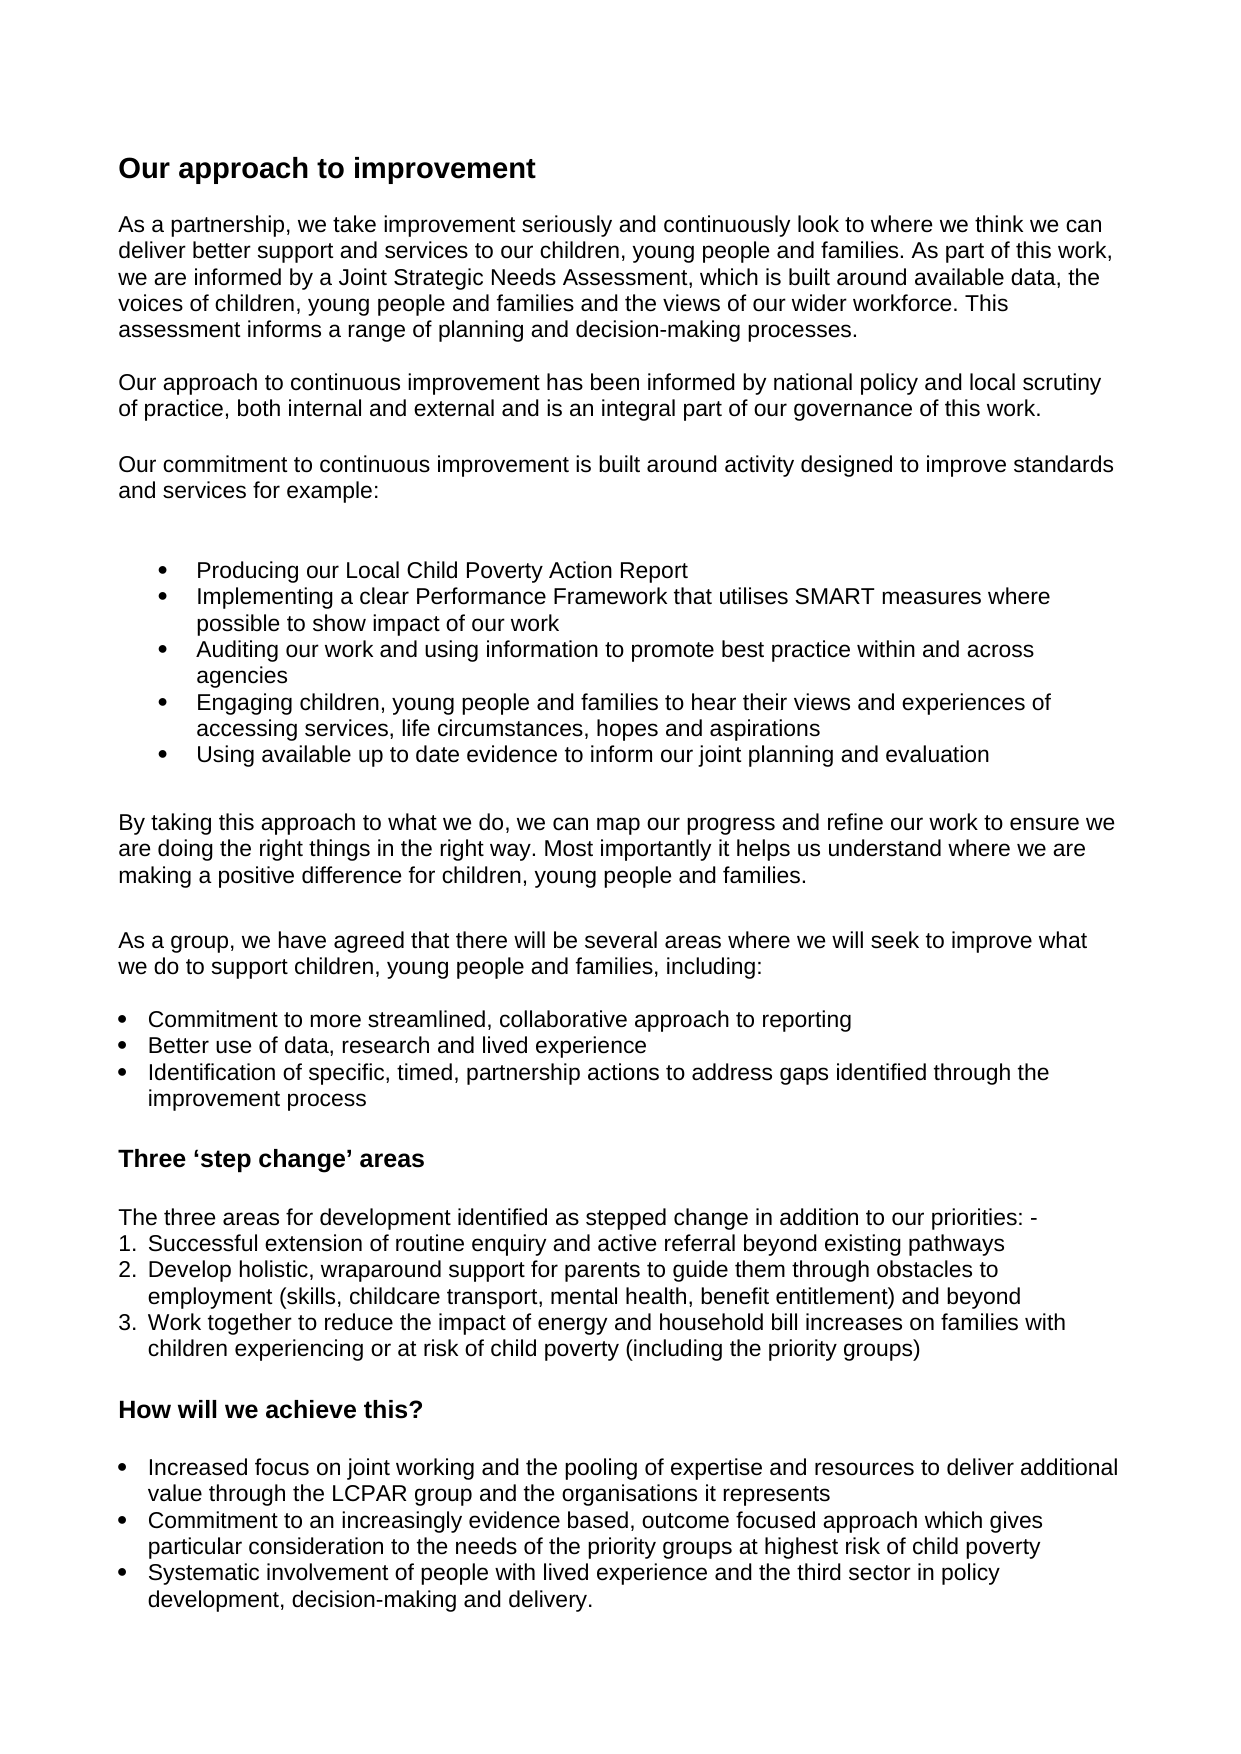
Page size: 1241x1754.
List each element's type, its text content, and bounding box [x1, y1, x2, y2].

list Successful extension of routine enquiry and active referral beyond existing pathways [118, 1230, 1122, 1256]
list Work together to reduce the impact of energy and household bill increases on families with children experiencing or at risk of child poverty (including the priority groups) [118, 1309, 1122, 1362]
text The three areas for development identified as stepped change in addition to our priorities: - [118, 1204, 1122, 1230]
list Better use of data, research and lived experience [118, 1032, 1122, 1059]
text By taking this approach to what we do, we can map our progress and refine our work to ensure we are doing the right things in the right way. Most importantly it helps us understand where we are making a positive difference for children, young people and families. [118, 809, 1122, 888]
list Commitment to an increasingly evidence based, outcome focused approach which gives particular consideration to the needs of the priority groups at highest risk of child poverty [118, 1507, 1122, 1559]
list Develop holistic, wraparound support for parents to guide them through obstacles to employment (skills, childcare transport, mental health, benefit entitlement) and beyond [118, 1256, 1122, 1309]
list Auditing our work and using information to promote best practice within and across agencies [159, 636, 1122, 689]
list Using available up to date evidence to inform our joint planning and evaluation [159, 741, 1122, 768]
subtitle How will we achieve this? [118, 1395, 1122, 1423]
subtitle Our approach to improvement [118, 151, 1122, 184]
list Commitment to more streamlined, collaborative approach to reporting [118, 1006, 1122, 1032]
list Increased focus on joint working and the pooling of expertise and resources to deliver additional value through the LCPAR group and the organisations it represents [118, 1454, 1122, 1507]
text Our commitment to continuous improvement is built around activity designed to improve standards and services for example: [118, 451, 1122, 503]
subtitle Three ‘step change’ areas [118, 1144, 1122, 1173]
list Systematic involvement of people with lived experience and the third sector in policy development, decision-making and delivery. [118, 1559, 1122, 1612]
list Implementing a clear Performance Framework that utilises SMART measures where possible to show impact of our work [159, 583, 1122, 636]
text As a partnership, we take improvement seriously and continuously look to where we think we can deliver better support and services to our children, young people and families. As part of this work, we are informed by a Joint Strategic Needs Assessment, which is built around available data, the voices of children, young people and families and the views of our wider workforce. This assessment informs a range of planning and decision-making processes. [118, 211, 1122, 343]
text Our approach to continuous improvement has been informed by national policy and local scrutiny of practice, both internal and external and is an integral part of our governance of this work. [118, 369, 1122, 422]
list Identification of specific, timed, partnership actions to address gaps identified through the improvement process [118, 1059, 1122, 1111]
list Engaging children, young people and families to hear their views and experiences of accessing services, life circumstances, hopes and aspirations [159, 689, 1122, 741]
list Producing our Local Child Poverty Action Report [159, 557, 1122, 583]
text As a group, we have agreed that there will be several areas where we will seek to improve what we do to support children, young people and families, including: [118, 927, 1122, 980]
